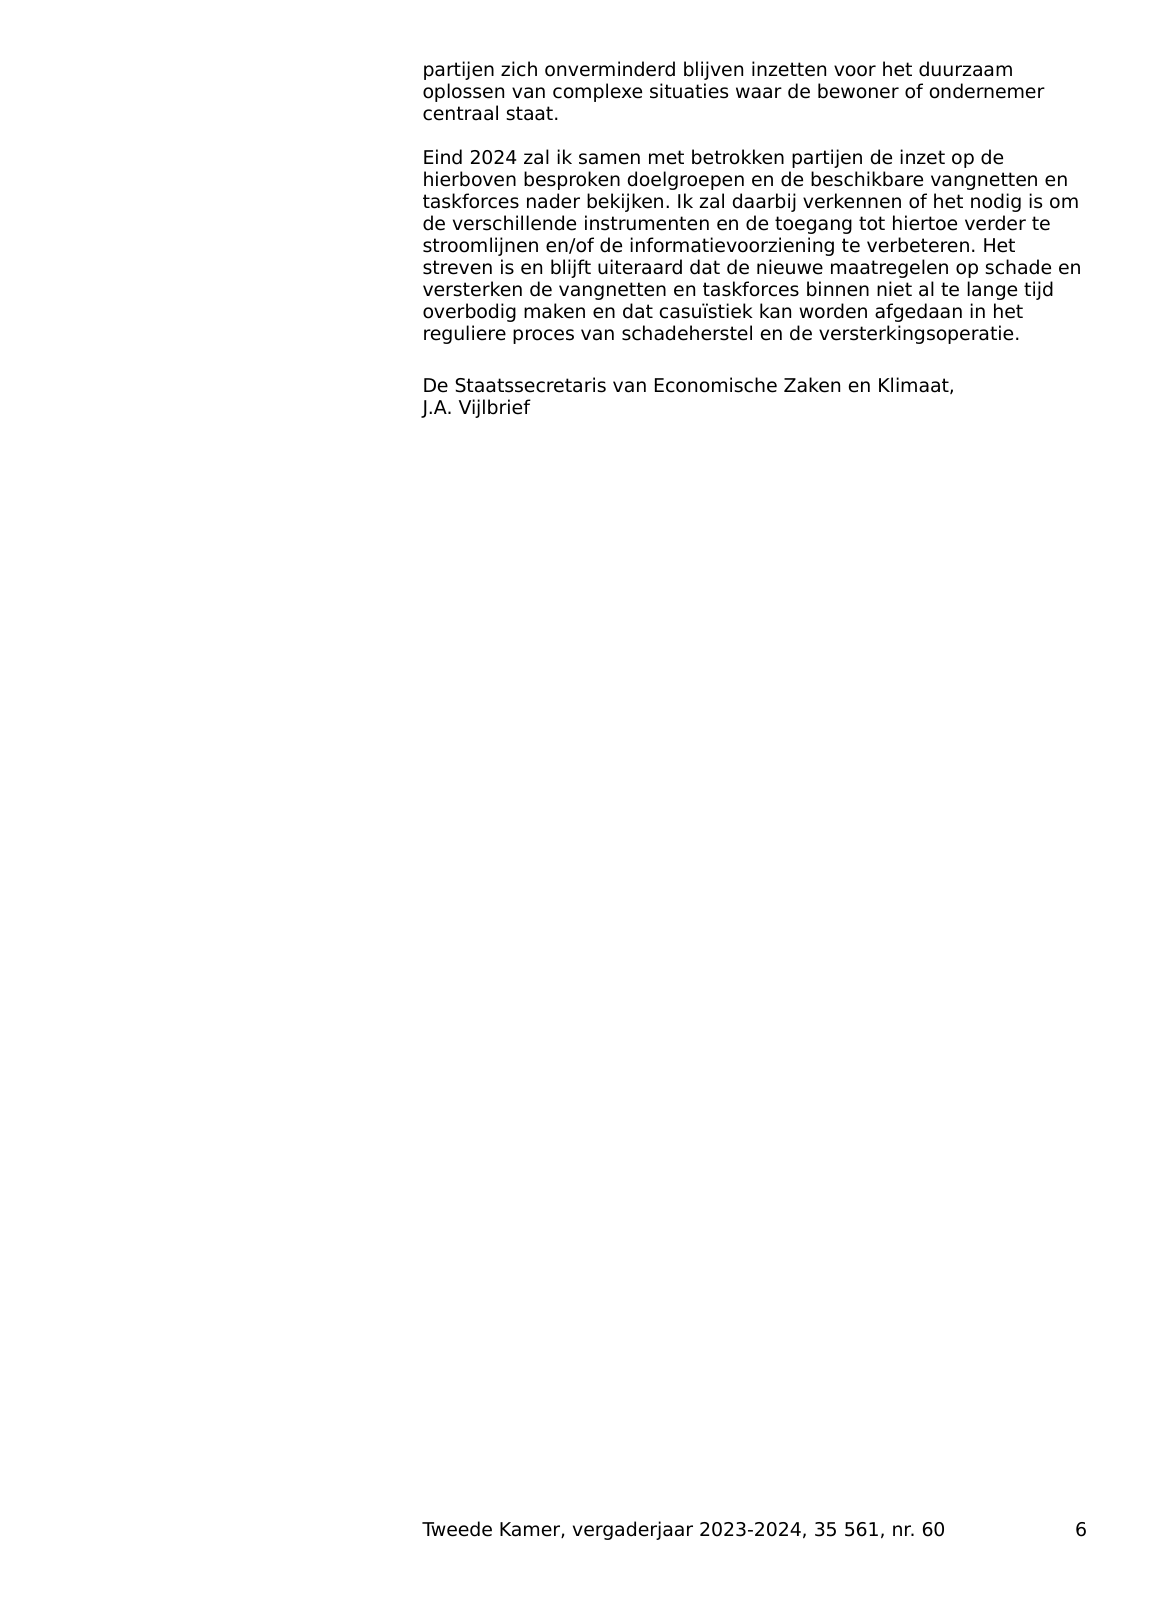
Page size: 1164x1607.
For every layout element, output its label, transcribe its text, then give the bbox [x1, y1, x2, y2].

text De Staatssecretaris van Economische Zaken en Klimaat, J.A. Vijlbrief [422, 375, 1087, 419]
text partijen zich onverminderd blijven inzetten voor het duurzaam oplossen van complexe situaties waar de bewoner of ondernemer centraal staat. [422, 59, 1087, 125]
text Eind 2024 zal ik samen met betrokken partijen de inzet op de hierboven besproken doelgroepen en de beschikbare vangnetten en taskforces nader bekijken. Ik zal daarbij verkennen of het nodig is om de verschillende instrumenten en de toegang tot hiertoe verder te stroomlijnen en/of de informatievoorziening te verbeteren. Het streven is en blijft uiteraard dat de nieuwe maatregelen op schade en versterken de vangnetten en taskforces binnen niet al te lange tijd overbodig maken en dat casuïstiek kan worden afgedaan in het reguliere proces van schadeherstel en de versterkingsoperatie. [422, 147, 1087, 345]
